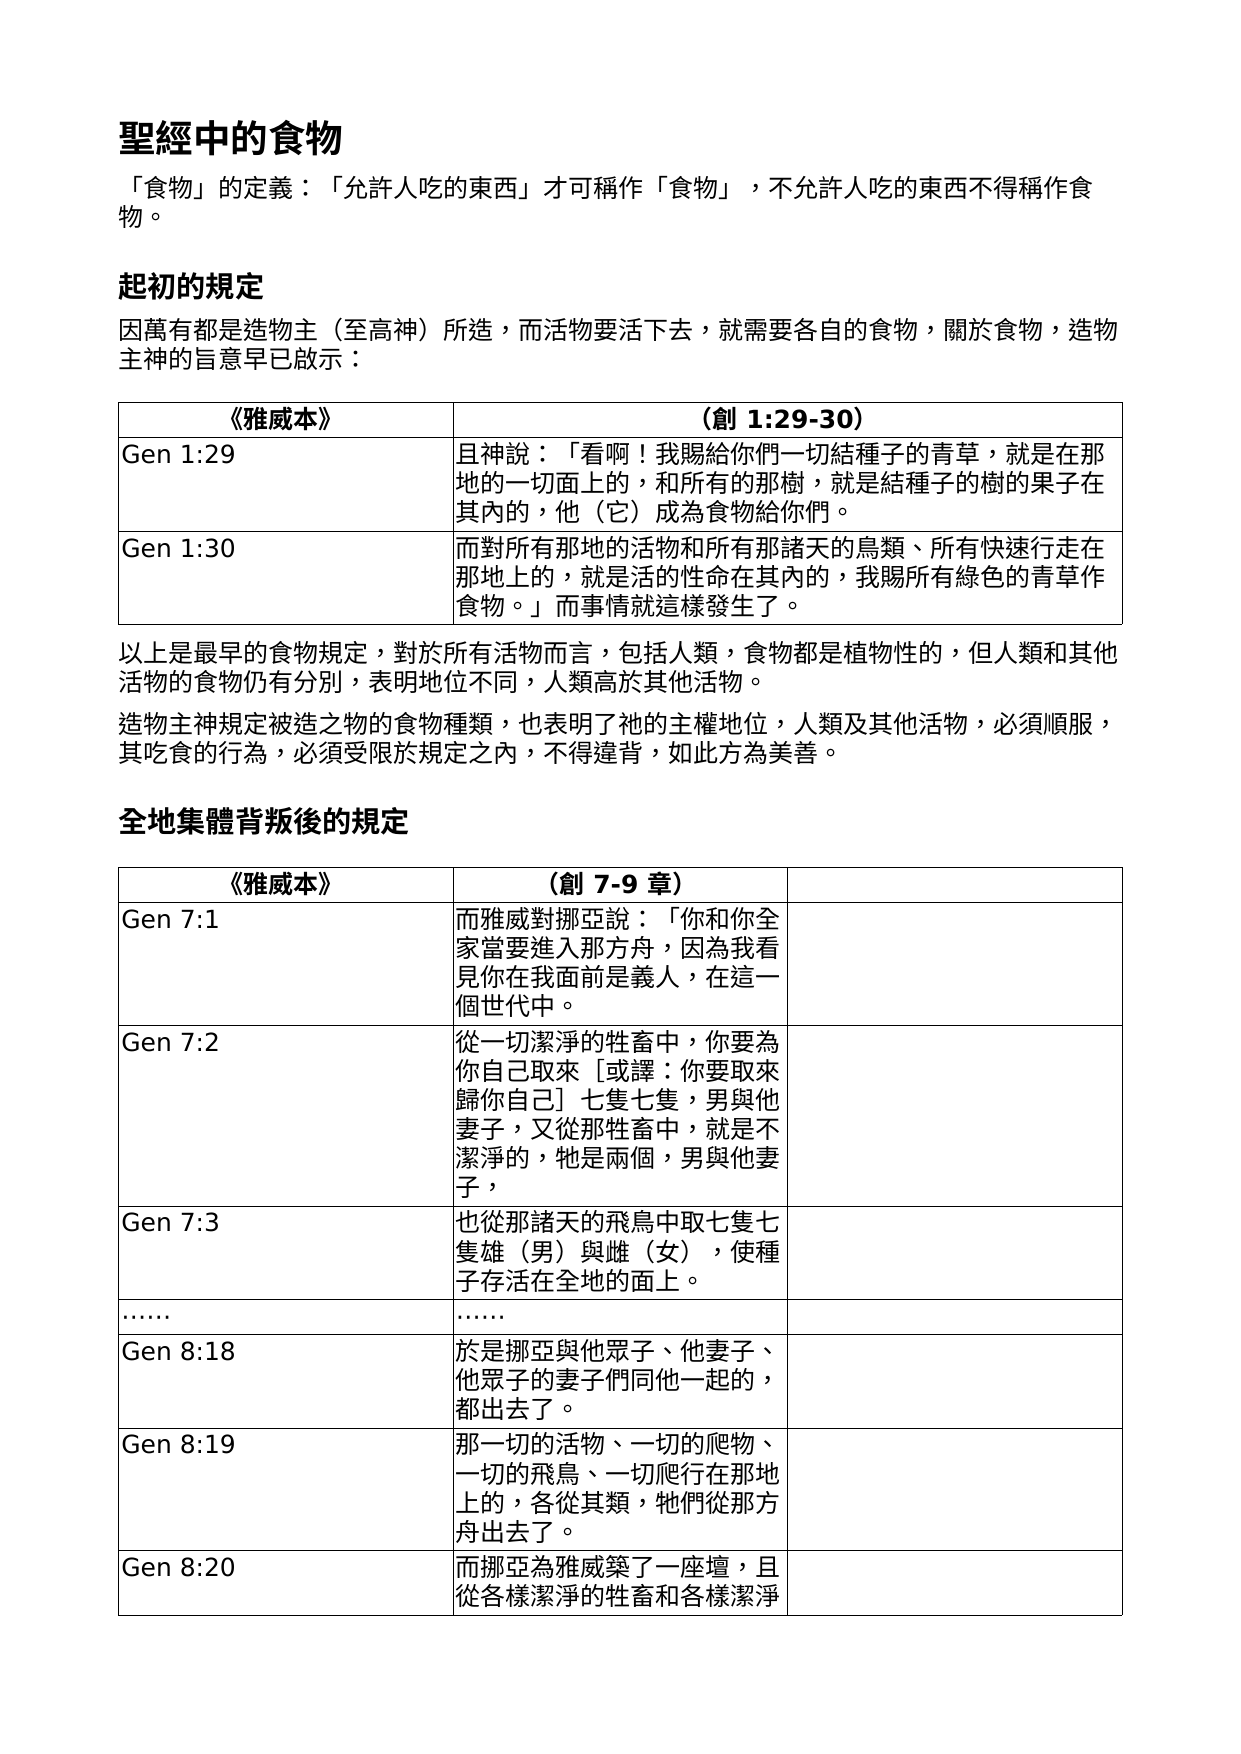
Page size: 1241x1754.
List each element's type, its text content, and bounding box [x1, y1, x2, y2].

table_cell [788, 1207, 1122, 1299]
table_cell 而挪亞為雅威築了一座壇，且從各樣潔淨的牲畜和各樣潔淨 [454, 1551, 787, 1614]
table_header 《雅威本》 [119, 403, 453, 437]
table_header （創 7-9 章） [454, 868, 787, 902]
table_cell 於是挪亞與他眾子、他妻子、他眾子的妻子們同他一起的，都出去了。 [454, 1335, 787, 1428]
table_header [788, 868, 1122, 902]
table_cell [788, 1551, 1122, 1614]
subtitle 全地集體背叛後的規定 [118, 806, 1122, 840]
text 「食物」的定義：「允許人吃的東西」才可稱作「食物」，不允許人吃的東西不得稱作食物。 [118, 174, 1122, 233]
table_cell ⋯⋯ [454, 1300, 787, 1334]
table_cell Gen 7:2 [119, 1026, 453, 1206]
table_cell Gen 1:30 [119, 532, 453, 624]
subtitle 聖經中的食物 [118, 118, 1122, 162]
table_cell [788, 903, 1122, 1025]
table_cell 也從那諸天的飛鳥中取七隻七隻雄（男）與雌（女），使種子存活在全地的面上。 [454, 1207, 787, 1299]
table_cell Gen 8:19 [119, 1429, 453, 1550]
subtitle 起初的規定 [118, 270, 1122, 304]
table_cell Gen 8:20 [119, 1551, 453, 1614]
table_cell 而對所有那地的活物和所有那諸天的鳥類、所有快速行走在那地上的，就是活的性命在其內的，我賜所有綠色的青草作食物。」而事情就這樣發生了。 [454, 532, 1122, 624]
table_header （創 1:29-30） [454, 403, 1122, 437]
table_cell [788, 1300, 1122, 1334]
table_cell 從一切潔淨的牲畜中，你要為你自己取來［或譯：你要取來歸你自己］七隻七隻，男與他妻子，又從那牲畜中，就是不潔淨的，牠是兩個，男與他妻子， [454, 1026, 787, 1206]
text 以上是最早的食物規定，對於所有活物而言，包括人類，食物都是植物性的，但人類和其他活物的食物仍有分別，表明地位不同，人類高於其他活物。 [118, 639, 1122, 697]
table_cell Gen 7:3 [119, 1207, 453, 1299]
table_cell 且神說：「看啊！我賜給你們一切結種子的青草，就是在那地的一切面上的，和所有的那樹，就是結種子的樹的果子在其內的，他（它）成為食物給你們。 [454, 438, 1122, 531]
text 造物主神規定被造之物的食物種類，也表明了祂的主權地位，人類及其他活物，必須順服，其吃食的行為，必須受限於規定之內，不得違背，如此方為美善。 [118, 710, 1122, 768]
text 因萬有都是造物主（至高神）所造，而活物要活下去，就需要各自的食物，關於食物，造物主神的旨意早已啟示： [118, 317, 1122, 375]
table_cell [788, 1429, 1122, 1550]
table_cell Gen 8:18 [119, 1335, 453, 1428]
table_header 《雅威本》 [119, 868, 453, 902]
table_cell [788, 1026, 1122, 1206]
table_cell Gen 1:29 [119, 438, 453, 531]
table_cell [788, 1335, 1122, 1428]
table_cell 而雅威對挪亞說：「你和你全家當要進入那方舟，因為我看見你在我面前是義人，在這一個世代中。 [454, 903, 787, 1025]
table_cell Gen 7:1 [119, 903, 453, 1025]
table_cell 那一切的活物、一切的爬物、一切的飛鳥、一切爬行在那地上的，各從其類，牠們從那方舟出去了。 [454, 1429, 787, 1550]
table_cell ⋯⋯ [119, 1300, 453, 1334]
